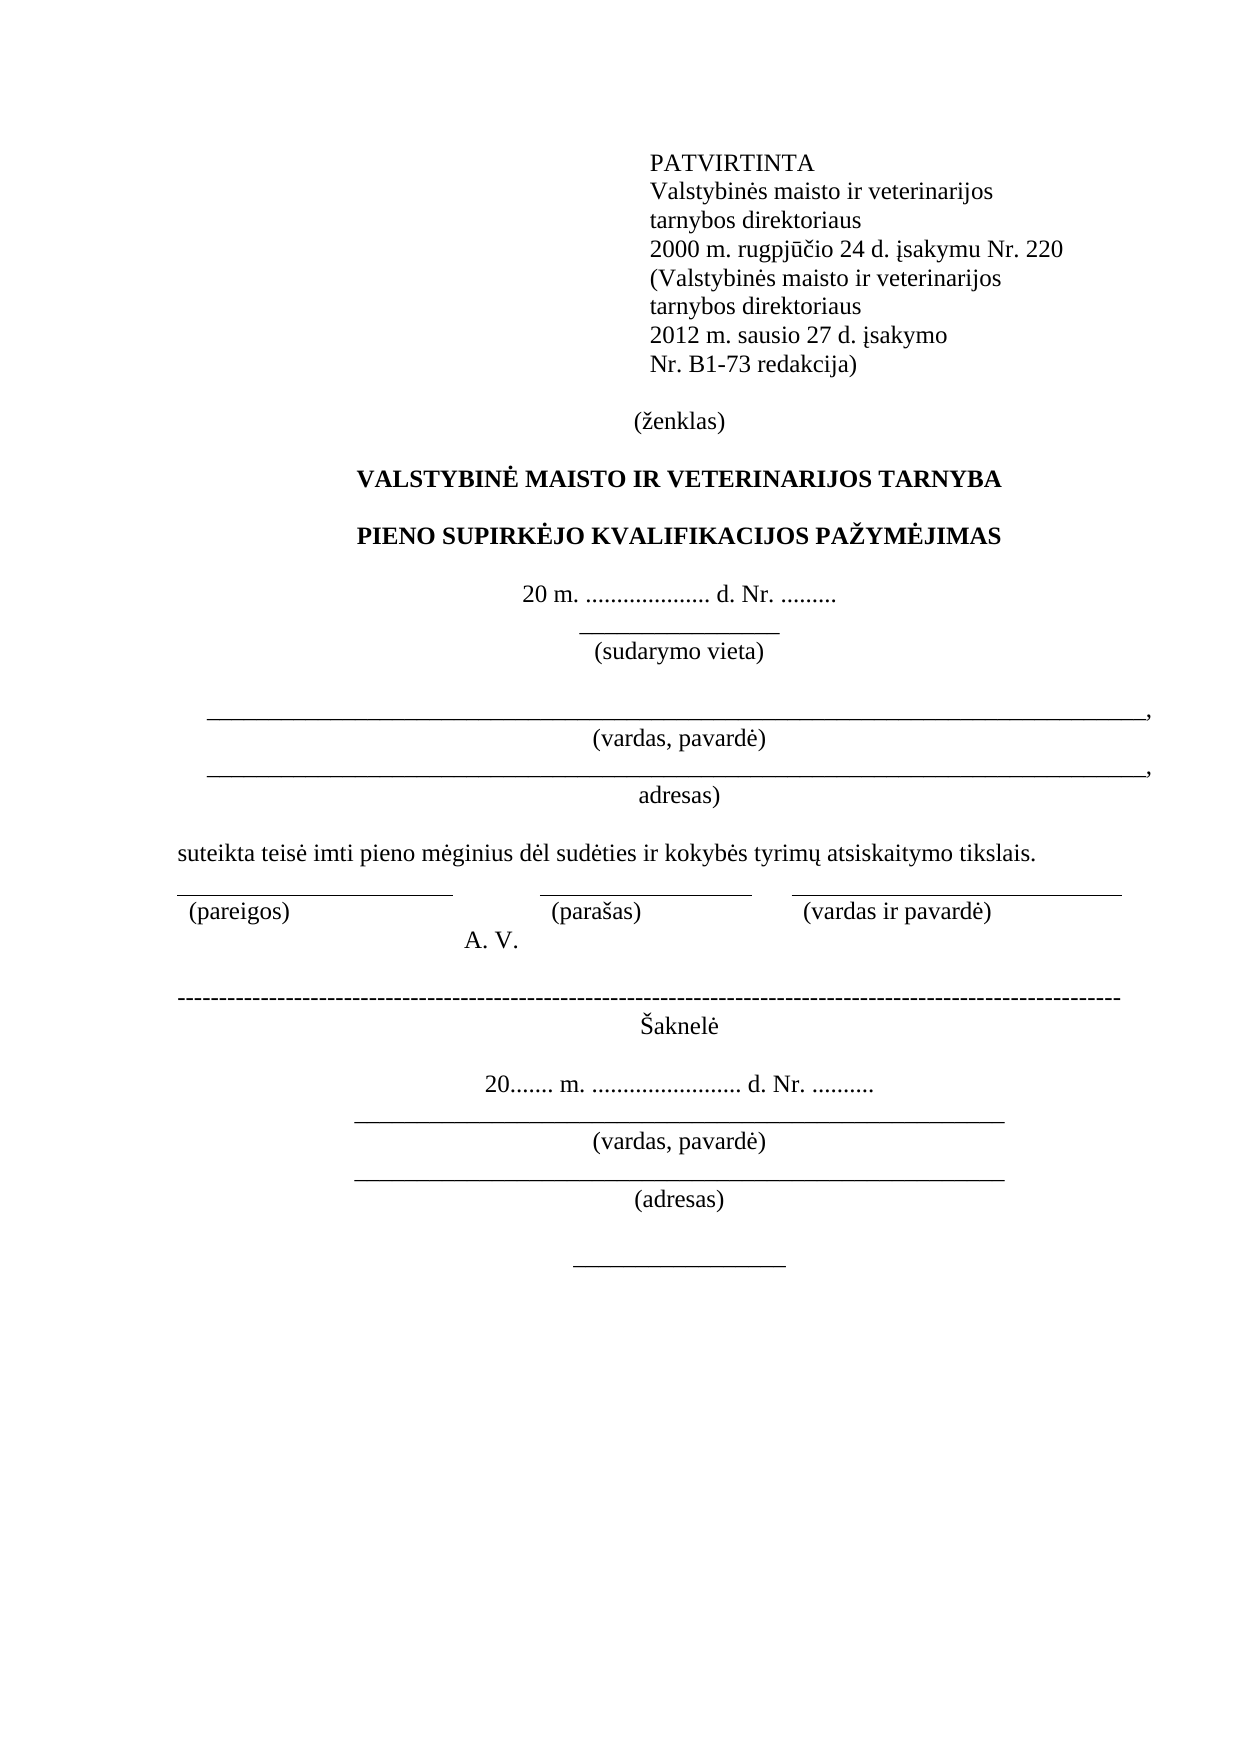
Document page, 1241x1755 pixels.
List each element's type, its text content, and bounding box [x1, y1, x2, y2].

text VALSTYBINĖ MAISTO IR VETERINARIJOS TARNYBA [177, 464, 1181, 493]
text tarnybos direktoriaus [649, 291, 1181, 320]
table_header (parašas) [540, 896, 752, 954]
text 2012 m. sausio 27 d. įsakymo [649, 320, 1181, 349]
table_header A. V. [453, 895, 540, 954]
table_header (pareigos) [177, 896, 453, 954]
text (vardas, pavardė) [177, 723, 1181, 751]
text _________________ [177, 1241, 1181, 1270]
text (vardas, pavardė) [177, 1126, 1181, 1155]
text Nr. B1-73 redakcija) [649, 349, 1181, 378]
text ________________ [177, 608, 1181, 636]
text ____________________________________________________ [177, 1155, 1181, 1184]
text 20 m. .................... d. Nr. ......... [177, 579, 1181, 608]
text 20....... m. ........................ d. Nr. .......... [177, 1069, 1181, 1097]
text 2000 m. rugpjūčio 24 d. įsakymu Nr. 220 [649, 234, 1181, 263]
text tarnybos direktoriaus [649, 205, 1181, 234]
text Valstybinės maisto ir veterinarijos [649, 176, 1181, 205]
text suteikta teisė imti pieno mėginius dėl sudėties ir kokybės tyrimų atsiskaitymo tikslais. [177, 838, 1181, 866]
text (ženklas) [177, 406, 1181, 435]
text _ , [177, 694, 1181, 723]
text (adresas) [177, 1184, 1181, 1212]
text (Valstybinės maisto ir veterinarijos [649, 263, 1181, 291]
text ____________________________________________________ [177, 1097, 1181, 1126]
text PIENO SUPIRKĖJO KVALIFIKACIJOS PAŽYMĖJIMAS [177, 521, 1181, 550]
text (sudarymo vieta) [177, 636, 1181, 665]
text _ , [177, 751, 1181, 780]
table_header (vardas ir pavardė) [792, 896, 1122, 954]
table_header [752, 895, 792, 954]
text adresas) [177, 780, 1181, 809]
text Šaknelė [177, 1011, 1181, 1040]
text PATVIRTINTA [649, 148, 1181, 176]
